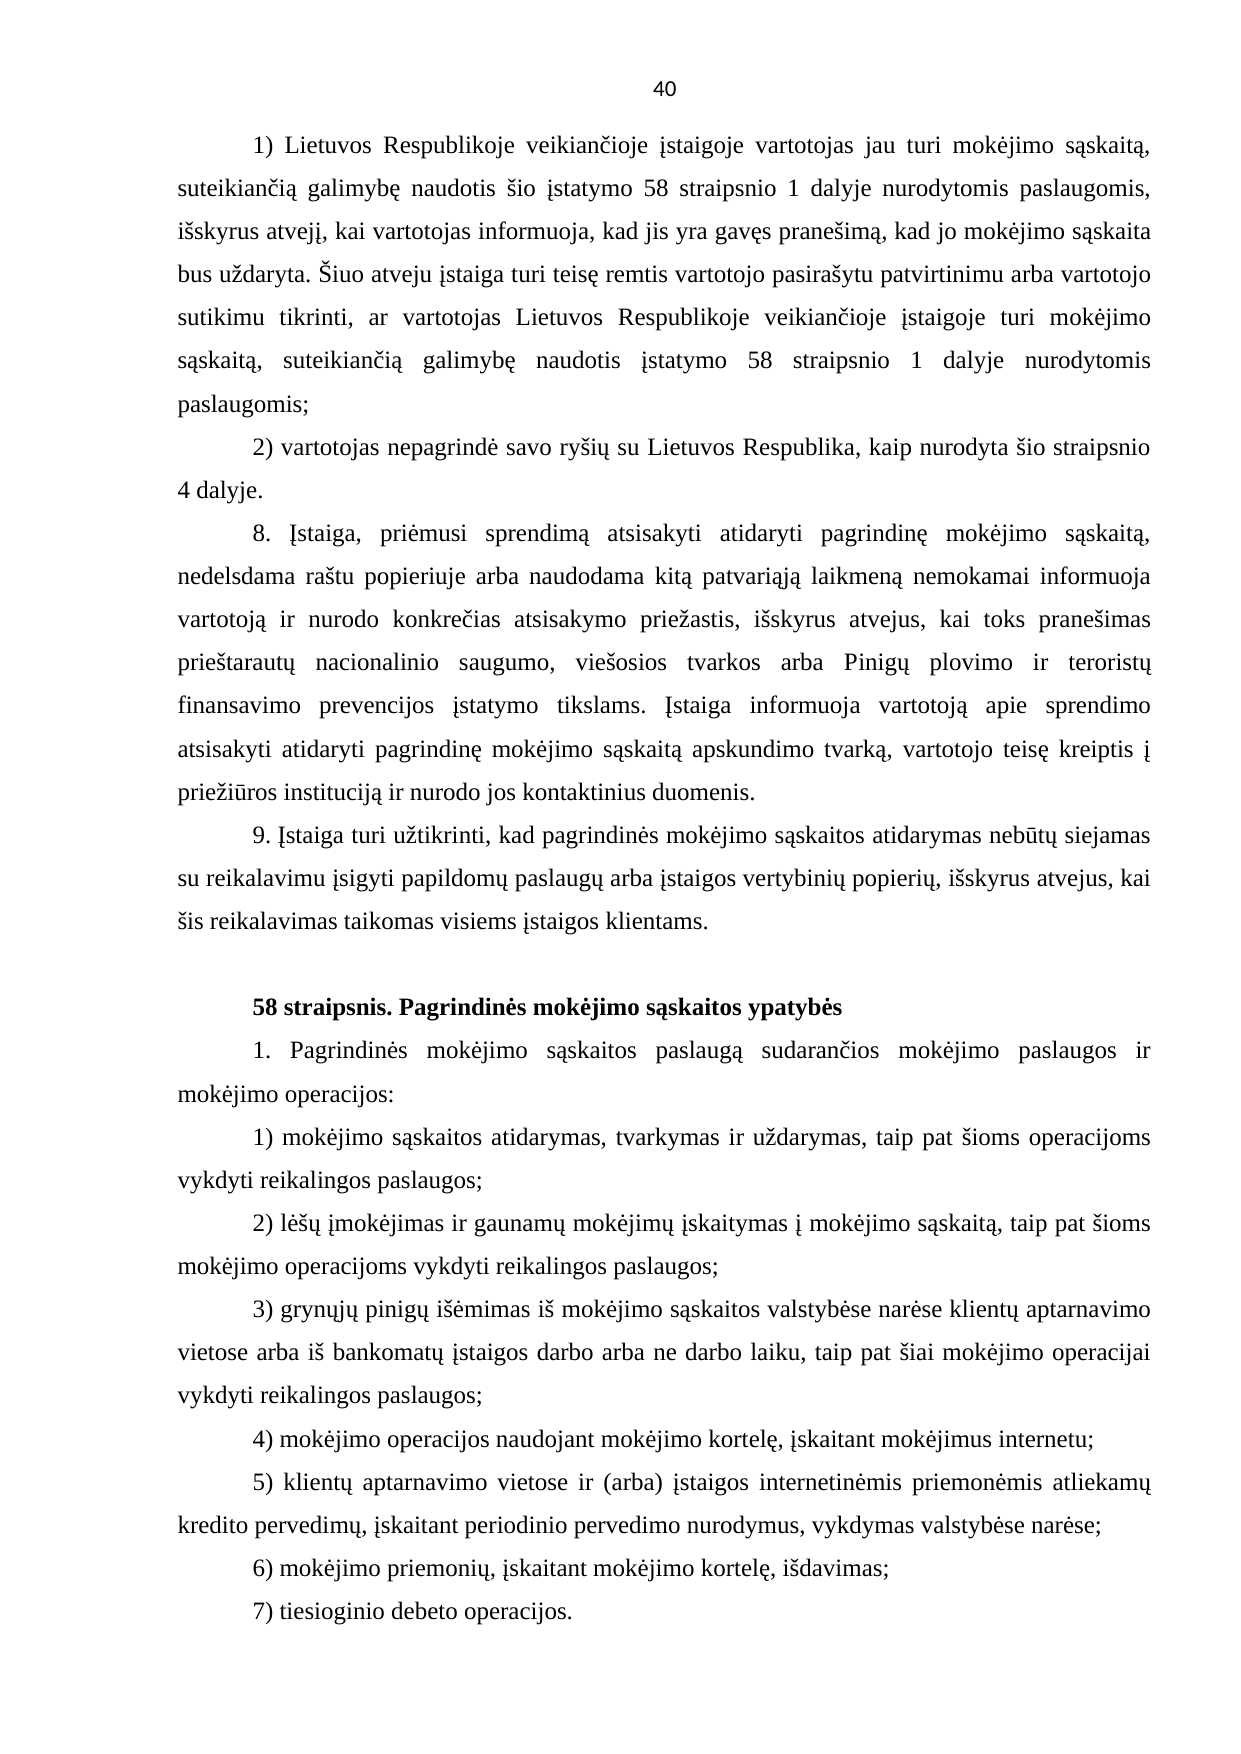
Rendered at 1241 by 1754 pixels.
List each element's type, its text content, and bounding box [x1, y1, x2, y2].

text 9. Įstaiga turi užtikrinti, kad pagrindinės mokėjimo sąskaitos atidarymas nebūtų siejamas su reikalavimu įsigyti papildomų paslaugų arba įstaigos vertybinių popierių, išskyrus atvejus, kai šis reikalavimas taikomas visiems įstaigos klientams. [177, 820, 1152, 935]
text 4) mokėjimo operacijos naudojant mokėjimo kortelę, įskaitant mokėjimus internetu; [177, 1424, 1152, 1452]
text 2) vartotojas nepagrindė savo ryšių su Lietuvos Respublika, kaip nurodyta šio straipsnio 4 dalyje. [177, 432, 1152, 504]
text 8. Įstaiga, priėmusi sprendimą atsisakyti atidaryti pagrindinę mokėjimo sąskaitą, nedelsdama raštu popieriuje arba naudodama kitą patvariąją laikmeną nemokamai informuoja vartotoją ir nurodo konkrečias atsisakymo priežastis, išskyrus atvejus, kai toks pranešimas prieštarautų nacionalinio saugumo, viešosios tvarkos arba Pinigų plovimo ir teroristų finansavimo prevencijos įstatymo tikslams. Įstaiga informuoja vartotoją apie sprendimo atsisakyti atidaryti pagrindinę mokėjimo sąskaitą apskundimo tvarką, vartotojo teisę kreiptis į priežiūros instituciją ir nurodo jos kontaktinius duomenis. [177, 518, 1152, 806]
text 2) lėšų įmokėjimas ir gaunamų mokėjimų įskaitymas į mokėjimo sąskaitą, taip pat šioms mokėjimo operacijoms vykdyti reikalingos paslaugos; [177, 1208, 1152, 1280]
text 1. Pagrindinės mokėjimo sąskaitos paslaugą sudarančios mokėjimo paslaugos ir mokėjimo operacijos: [177, 1036, 1152, 1107]
text 7) tiesioginio debeto operacijos. [177, 1596, 1152, 1625]
text 3) grynųjų pinigų išėmimas iš mokėjimo sąskaitos valstybėse narėse klientų aptarnavimo vietose arba iš bankomatų įstaigos darbo arba ne darbo laiku, taip pat šiai mokėjimo operacijai vykdyti reikalingos paslaugos; [177, 1294, 1152, 1409]
text 58 straipsnis. Pagrindinės mokėjimo sąskaitos ypatybės [177, 992, 1152, 1021]
text 1) mokėjimo sąskaitos atidarymas, tvarkymas ir uždarymas, taip pat šioms operacijoms vykdyti reikalingos paslaugos; [177, 1122, 1152, 1194]
text 6) mokėjimo priemonių, įskaitant mokėjimo kortelę, išdavimas; [177, 1553, 1152, 1582]
text 1) Lietuvos Respublikoje veikiančioje įstaigoje vartotojas jau turi mokėjimo sąskaitą, suteikiančią galimybę naudotis šio įstatymo 58 straipsnio 1 dalyje nurodytomis paslaugomis, išskyrus atvejį, kai vartotojas informuoja, kad jis yra gavęs pranešimą, kad jo mokėjimo sąskaita bus uždaryta. Šiuo atveju įstaiga turi teisę remtis vartotojo pasirašytu patvirtinimu arba vartotojo sutikimu tikrinti, ar vartotojas Lietuvos Respublikoje veikiančioje įstaigoje turi mokėjimo sąskaitą, suteikiančią galimybę naudotis įstatymo 58 straipsnio 1 dalyje nurodytomis paslaugomis; [177, 130, 1152, 417]
text 5) klientų aptarnavimo vietose ir (arba) įstaigos internetinėmis priemonėmis atliekamų kredito pervedimų, įskaitant periodinio pervedimo nurodymus, vykdymas valstybėse narėse; [177, 1467, 1152, 1539]
